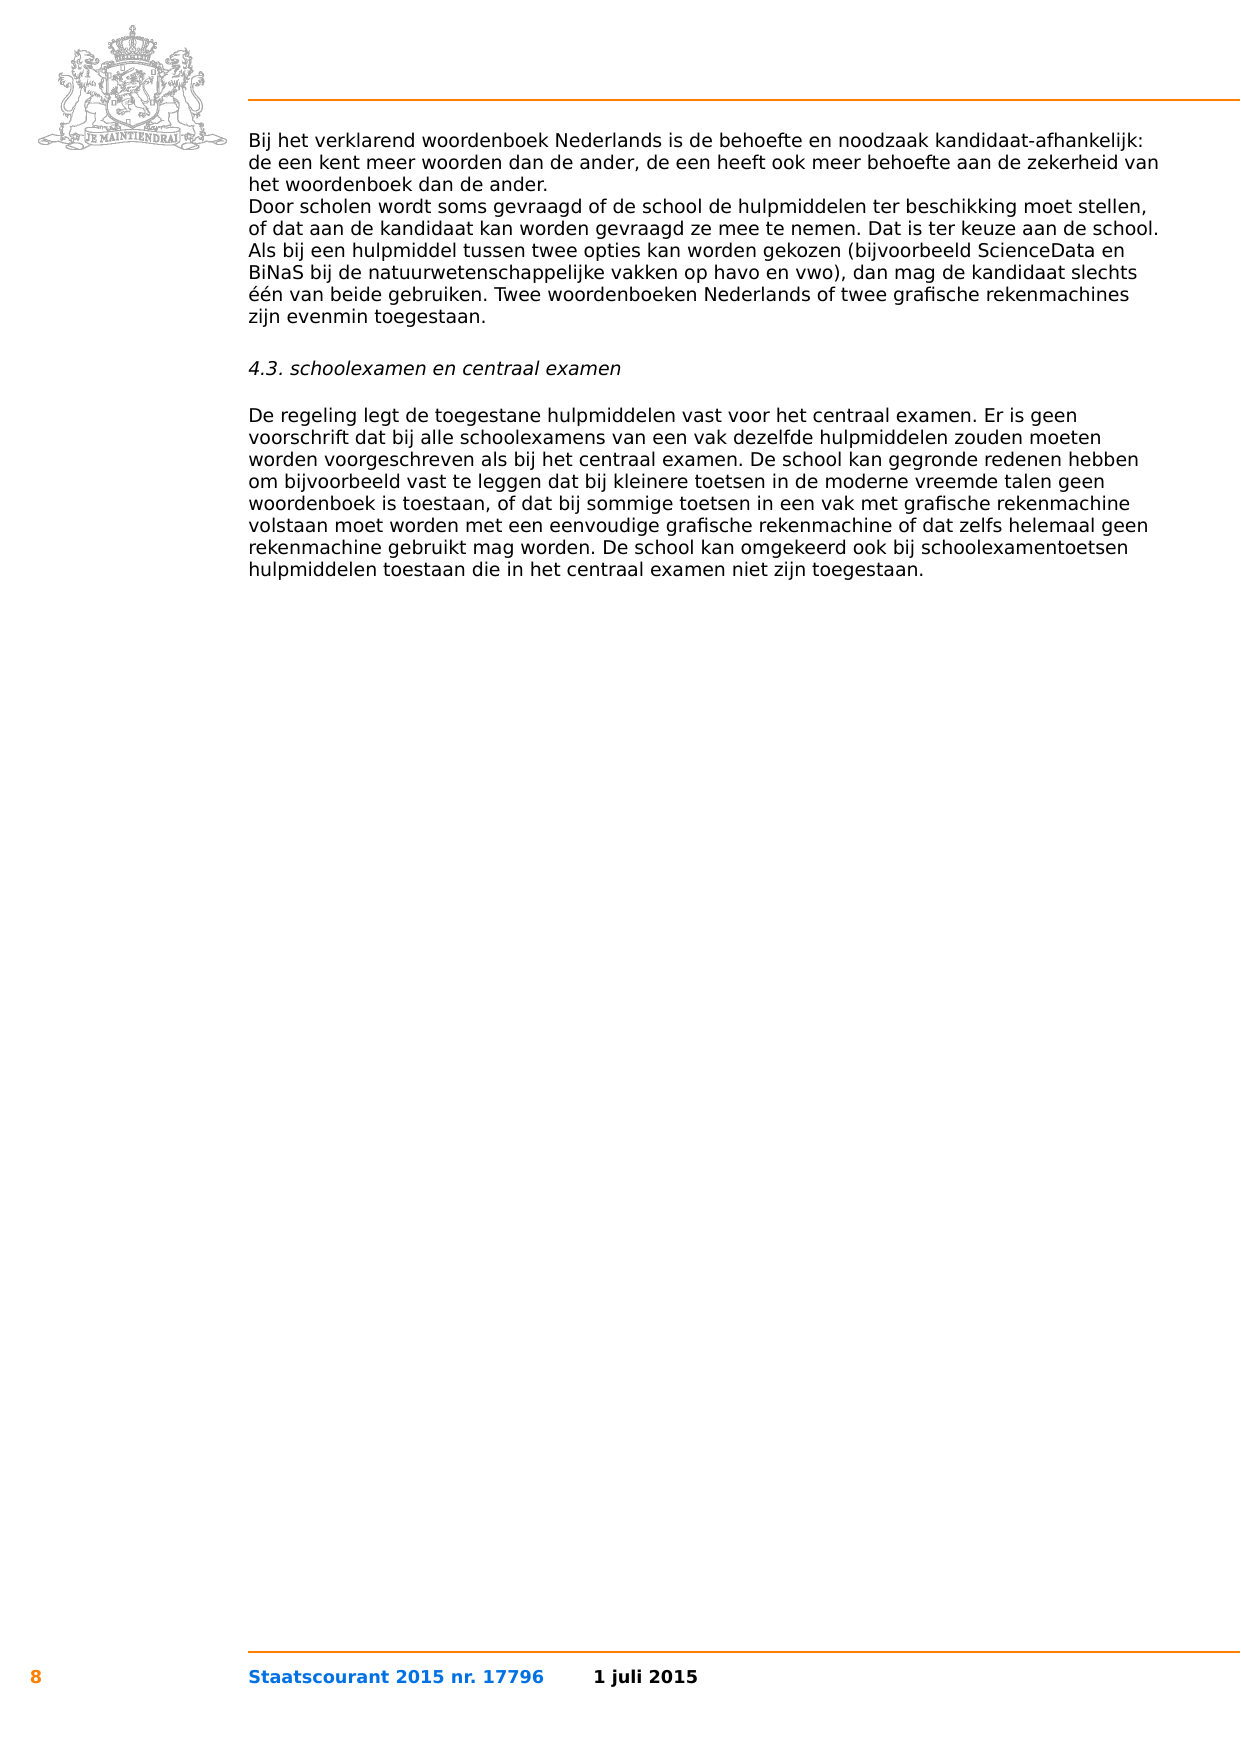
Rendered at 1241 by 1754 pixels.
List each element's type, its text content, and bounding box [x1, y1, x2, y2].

text Door scholen wordt soms gevraagd of de school de hulpmiddelen ter beschikking moet stellen, of dat aan de kandidaat kan worden gevraagd ze mee te nemen. Dat is ter keuze aan de school. [248, 196, 1163, 240]
text Bij het verklarend woordenboek Nederlands is de behoefte en noodzaak kandidaat-afhankelijk: de een kent meer woorden dan de ander, de een heeft ook meer behoefte aan de zekerheid van het woordenboek dan de ander. [248, 130, 1163, 196]
text Als bij een hulpmiddel tussen twee opties kan worden gekozen (bijvoorbeeld ScienceData en BiNaS bij de natuurwetenschappelijke vakken op havo en vwo), dan mag de kandidaat slechts één van beide gebruiken. Twee woordenboeken Nederlands of twee grafische rekenmachines zijn evenmin toegestaan. [248, 240, 1163, 328]
picture [38, 25, 227, 150]
text De regeling legt de toegestane hulpmiddelen vast voor het centraal examen. Er is geen voorschrift dat bij alle schoolexamens van een vak dezelfde hulpmiddelen zouden moeten worden voorgeschreven als bij het centraal examen. De school kan gegronde redenen hebben om bijvoorbeeld vast te leggen dat bij kleinere toetsen in de moderne vreemde talen geen woordenboek is toestaan, of dat bij sommige toetsen in een vak met grafische rekenmachine volstaan moet worden met een eenvoudige grafische rekenmachine of dat zelfs helemaal geen rekenmachine gebruikt mag worden. De school kan omgekeerd ook bij schoolexamentoetsen hulpmiddelen toestaan die in het centraal examen niet zijn toegestaan. [248, 405, 1163, 581]
subtitle 4.3. schoolexamen en centraal examen [248, 358, 1163, 380]
